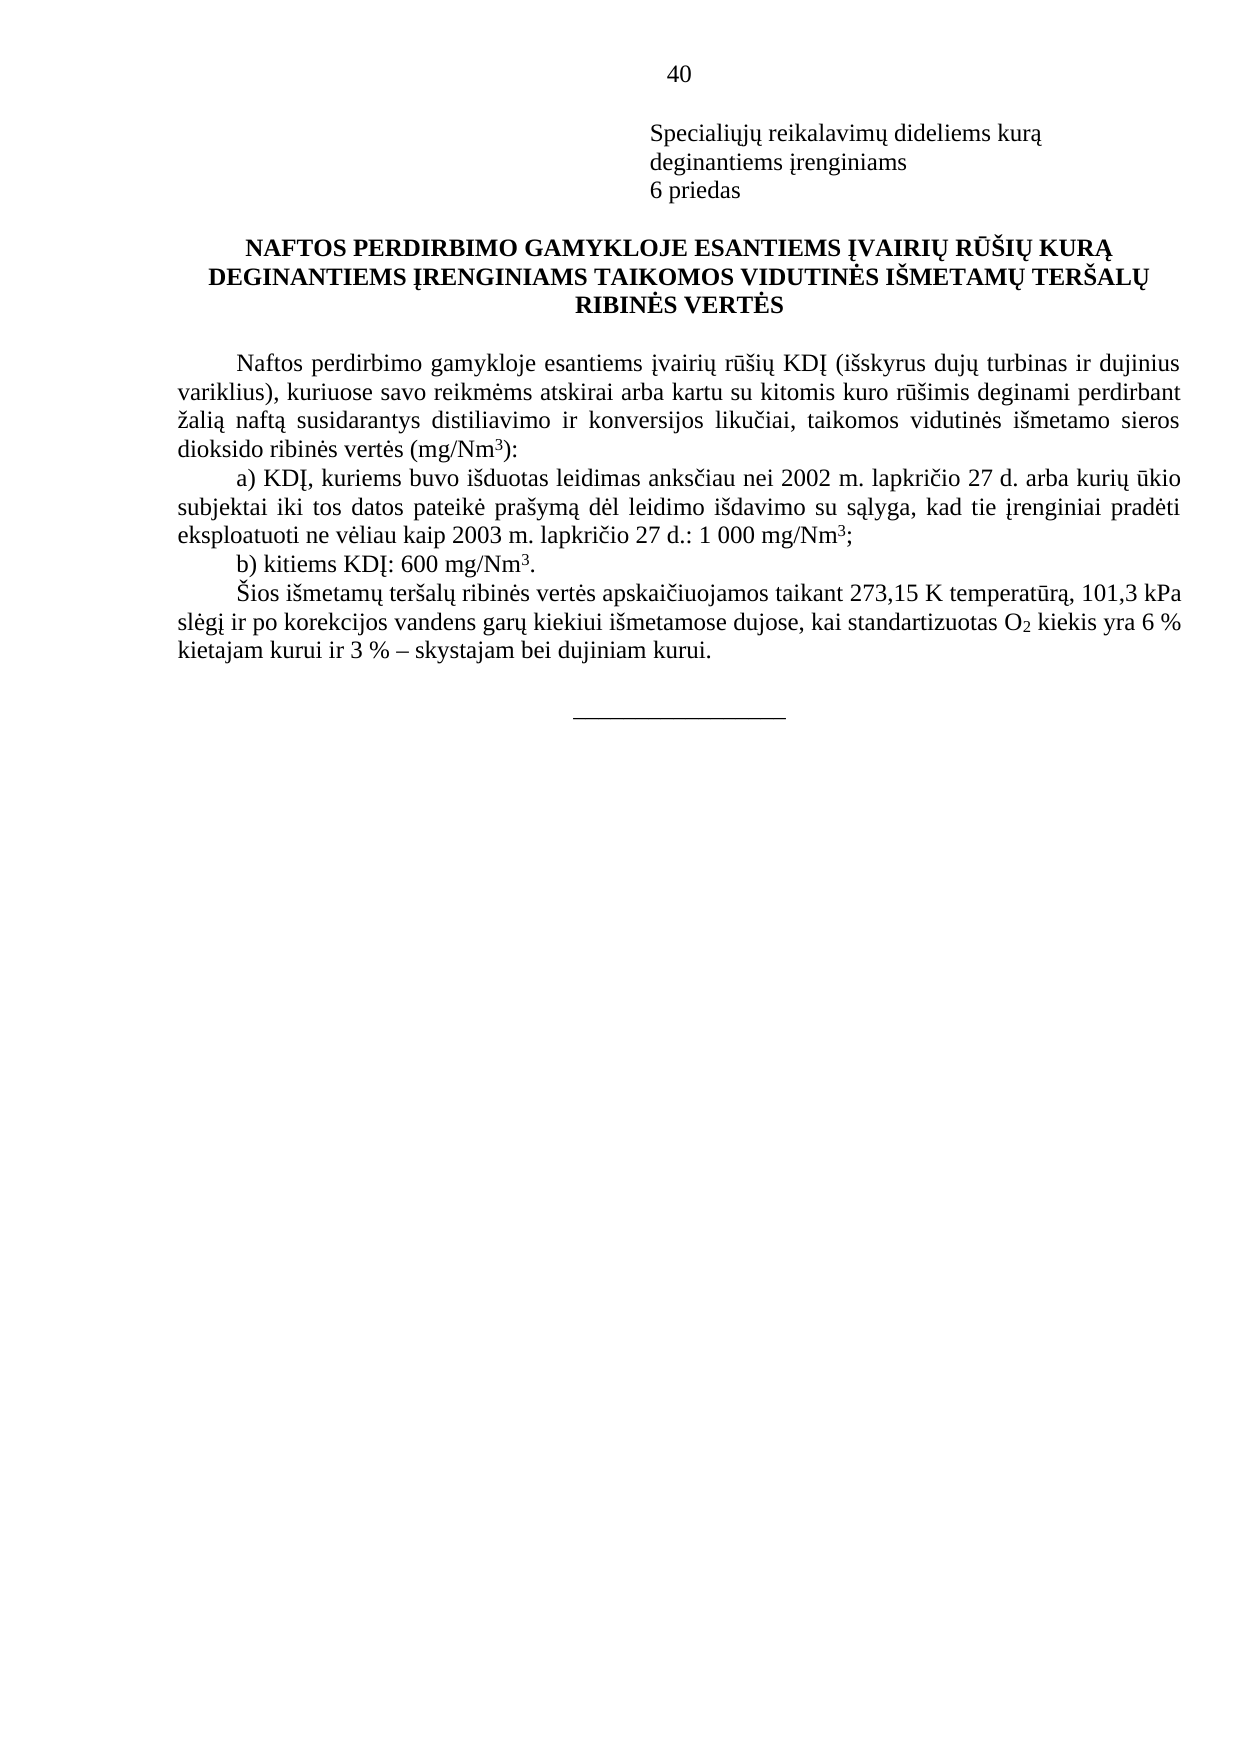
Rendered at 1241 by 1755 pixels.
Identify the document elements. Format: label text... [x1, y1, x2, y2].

text Specialiųjų reikalavimų dideliems kurą deginantiems įrenginiams [649, 118, 1181, 176]
text Šios išmetamų teršalų ribinės vertės apskaičiuojamos taikant 273,15 K temperatūrą, 101,3 kPa slėgį ir po korekcijos vandens garų kiekiui išmetamose dujose, kai standartizuotas O2 kiekis yra 6 % kietajam kurui ir 3 % – skystajam bei dujiniam kurui. [177, 578, 1181, 664]
text NAFTOS PERDIRBIMO GAMYKLOJE ESANTIEMS ĮVAIRIŲ RŪŠIŲ KURĄ DEGINANTIEMS ĮRENGINIAMS TAIKOMOS VIDUTINĖS IŠMETAMŲ TERŠALŲ RIBINĖS VERTĖS [177, 233, 1181, 319]
text 6 priedas [649, 176, 1181, 204]
text _________________ [177, 693, 1181, 722]
text Naftos perdirbimo gamykloje esantiems įvairių rūšių KDĮ (išskyrus dujų turbinas ir dujinius variklius), kuriuose savo reikmėms atskirai arba kartu su kitomis kuro rūšimis deginami perdirbant žalią naftą susidarantys distiliavimo ir konversijos likučiai, taikomos vidutinės išmetamo sieros dioksido ribinės vertės (mg/Nm3): [177, 348, 1181, 463]
text b) kitiems KDĮ: 600 mg/Nm3. [177, 549, 1181, 578]
text a) KDĮ, kuriems buvo išduotas leidimas anksčiau nei 2002 m. lapkričio 27 d. arba kurių ūkio subjektai iki tos datos pateikė prašymą dėl leidimo išdavimo su sąlyga, kad tie įrenginiai pradėti eksploatuoti ne vėliau kaip 2003 m. lapkričio 27 d.: 1 000 mg/Nm3; [177, 463, 1181, 549]
